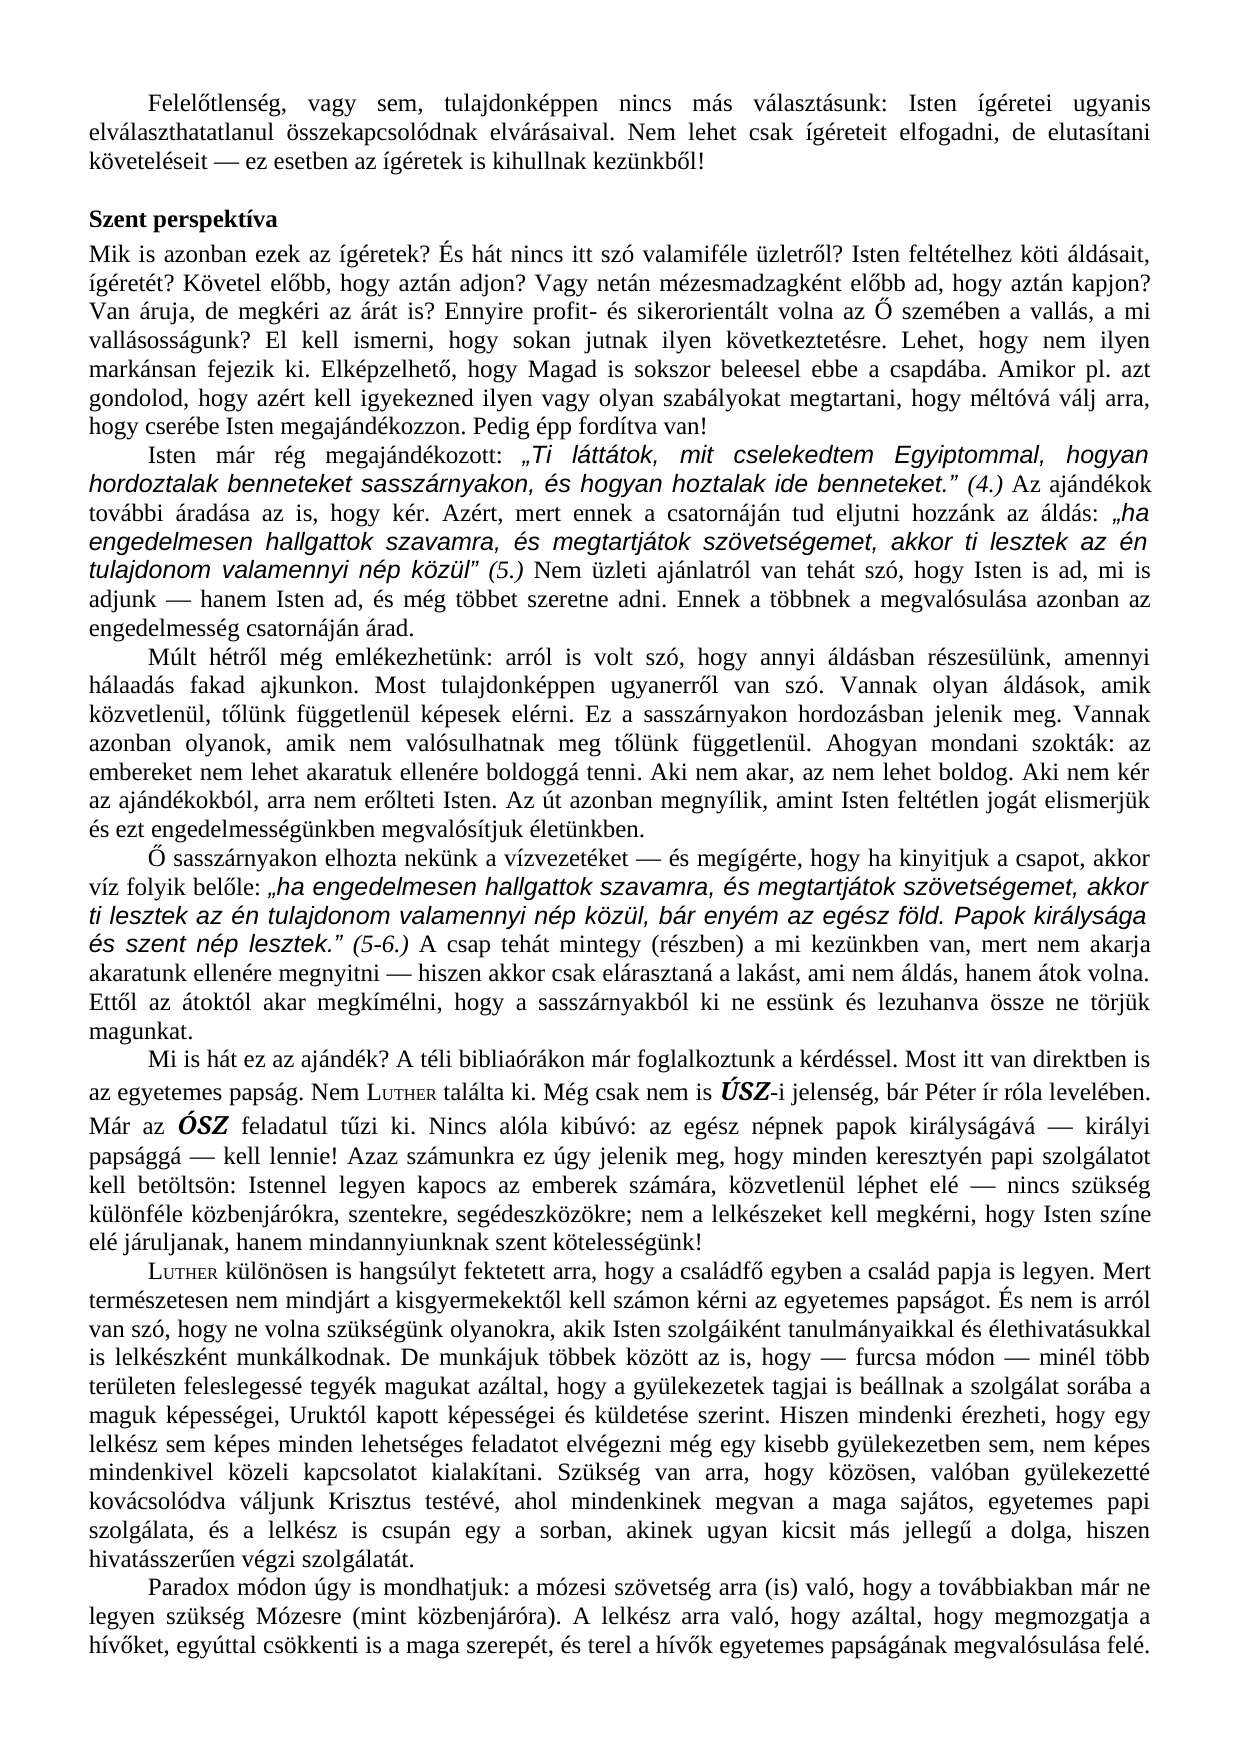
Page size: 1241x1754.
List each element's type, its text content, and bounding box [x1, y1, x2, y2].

text Ő sasszárnyakon elhozta nekünk a vízvezetéket — és megígérte, hogy ha kinyitjuk a csapot, akkor víz folyik belőle: „ha engedelmesen hallgattok szavamra, és megtartjátok szövetségemet, akkor ti lesztek az én tulajdonom valamennyi nép közül, bár enyém az egész föld. Papok királysága és szent nép lesztek.” (5-6.) A csap tehát mintegy (részben) a mi kezünkben van, mert nem akarja akaratunk ellenére megnyitni — hiszen akkor csak elárasztaná a lakást, ami nem áldás, hanem átok volna. Ettől az átoktól akar megkímélni, hogy a sasszárnyakból ki ne essünk és lezuhanva össze ne törjük magunkat. [88, 843, 1152, 1044]
text Múlt hétről még emlékezhetünk: arról is volt szó, hogy annyi áldásban részesülünk, amennyi hálaadás fakad ajkunkon. Most tulajdonképpen ugyanerről van szó. Vannak olyan áldások, amik közvetlenül, tőlünk függetlenül képesek elérni. Ez a sasszárnyakon hordozásban jelenik meg. Vannak azonban olyanok, amik nem valósulhatnak meg tőlünk függetlenül. Ahogyan mondani szokták: az embereket nem lehet akaratuk ellenére boldoggá tenni. Aki nem akar, az nem lehet boldog. Aki nem kér az ajándékokból, arra nem erőlteti Isten. Az út azonban megnyílik, amint Isten feltétlen jogát elismerjük és ezt engedelmességünkben megvalósítjuk életünkben. [88, 642, 1152, 843]
text Isten már rég megajándékozott: „Ti láttátok, mit cselekedtem Egyiptommal, hogyan hordoztalak benneteket sasszárnyakon, és hogyan hoztalak ide benneteket.” (4.) Az ajándékok további áradása az is, hogy kér. Azért, mert ennek a csatornáján tud eljutni hozzánk az áldás: „ha engedelmesen hallgattok szavamra, és megtartjátok szövetségemet, akkor ti lesztek az én tulajdonom valamennyi nép közül” (5.) Nem üzleti ajánlatról van tehát szó, hogy Isten is ad, mi is adjunk — hanem Isten ad, és még többet szeretne adni. Ennek a többnek a megvalósulása azonban az engedelmesség csatornáján árad. [88, 440, 1152, 642]
text Paradox módon úgy is mondhatjuk: a mózesi szövetség arra (is) való, hogy a továbbiakban már ne legyen szükség Mózesre (mint közbenjáróra). A lelkész arra való, hogy azáltal, hogy megmozgatja a hívőket, egyúttal csökkenti is a maga szerepét, és terel a hívők egyetemes papságának megvalósulása felé. [88, 1572, 1152, 1659]
text Mi is hát ez az ajándék? A téli bibliaórákon már foglalkoztunk a kérdéssel. Most itt van direktben is az egyetemes papság. Nem Luther találta ki. Még csak nem is ÚSZ‑i jelenség, bár Péter ír róla levelében. Már az ÓSZ feladatul tűzi ki. Nincs alóla kibúvó: az egész népnek papok királyságává — királyi papsággá — kell lennie! Azaz számunkra ez úgy jelenik meg, hogy minden keresztyén papi szolgálatot kell betöltsön: Istennel legyen kapocs az emberek számára, közvetlenül léphet elé — nincs szükség különféle közbenjárókra, szentekre, segédeszközökre; nem a lelkészeket kell megkérni, hogy Isten színe elé járuljanak, hanem mindannyiunknak szent kötelességünk! [88, 1044, 1152, 1256]
text Mik is azonban ezek az ígéretek? És hát nincs itt szó valamiféle üzletről? Isten feltételhez köti áldásait, ígéretét? Követel előbb, hogy aztán adjon? Vagy netán mézesmadzagként előbb ad, hogy aztán kapjon? Van áruja, de megkéri az árát is? Ennyire profit‑ és sikerorientált volna az Ő szemében a vallás, a mi vallásosságunk? El kell ismerni, hogy sokan jutnak ilyen következtetésre. Lehet, hogy nem ilyen markánsan fejezik ki. Elképzelhető, hogy Magad is sokszor beleesel ebbe a csapdába. Amikor pl. azt gondolod, hogy azért kell igyekezned ilyen vagy olyan szabályokat megtartani, hogy méltóvá válj arra, hogy cserébe Isten megajándékozzon. Pedig épp fordítva van! [88, 239, 1152, 440]
text Felelőtlenség, vagy sem, tulajdonképpen nincs más választásunk: Isten ígéretei ugyanis elválaszthatatlanul összekapcsolódnak elvárásaival. Nem lehet csak ígéreteit elfogadni, de elutasítani követeléseit — ez esetben az ígéretek is kihullnak kezünkből! [88, 88, 1152, 175]
subtitle Szent perspektíva [88, 204, 1152, 233]
text Luther különösen is hangsúlyt fektetett arra, hogy a családfő egyben a család papja is legyen. Mert természetesen nem mindjárt a kisgyermekektől kell számon kérni az egyetemes papságot. És nem is arról van szó, hogy ne volna szükségünk olyanokra, akik Isten szolgáiként tanulmányaikkal és élethivatásukkal is lelkészként munkálkodnak. De munkájuk többek között az is, hogy — furcsa módon — minél több területen feleslegessé tegyék magukat azáltal, hogy a gyülekezetek tagjai is beállnak a szolgálat sorába a maguk képességei, Uruktól kapott képességei és küldetése szerint. Hiszen mindenki érezheti, hogy egy lelkész sem képes minden lehetséges feladatot elvégezni még egy kisebb gyülekezetben sem, nem képes mindenkivel közeli kapcsolatot kialakítani. Szükség van arra, hogy közösen, valóban gyülekezetté kovácsolódva váljunk Krisztus testévé, ahol mindenkinek megvan a maga sajátos, egyetemes papi szolgálata, és a lelkész is csupán egy a sorban, akinek ugyan kicsit más jellegű a dolga, hiszen hivatásszerűen végzi szolgálatát. [88, 1256, 1152, 1572]
